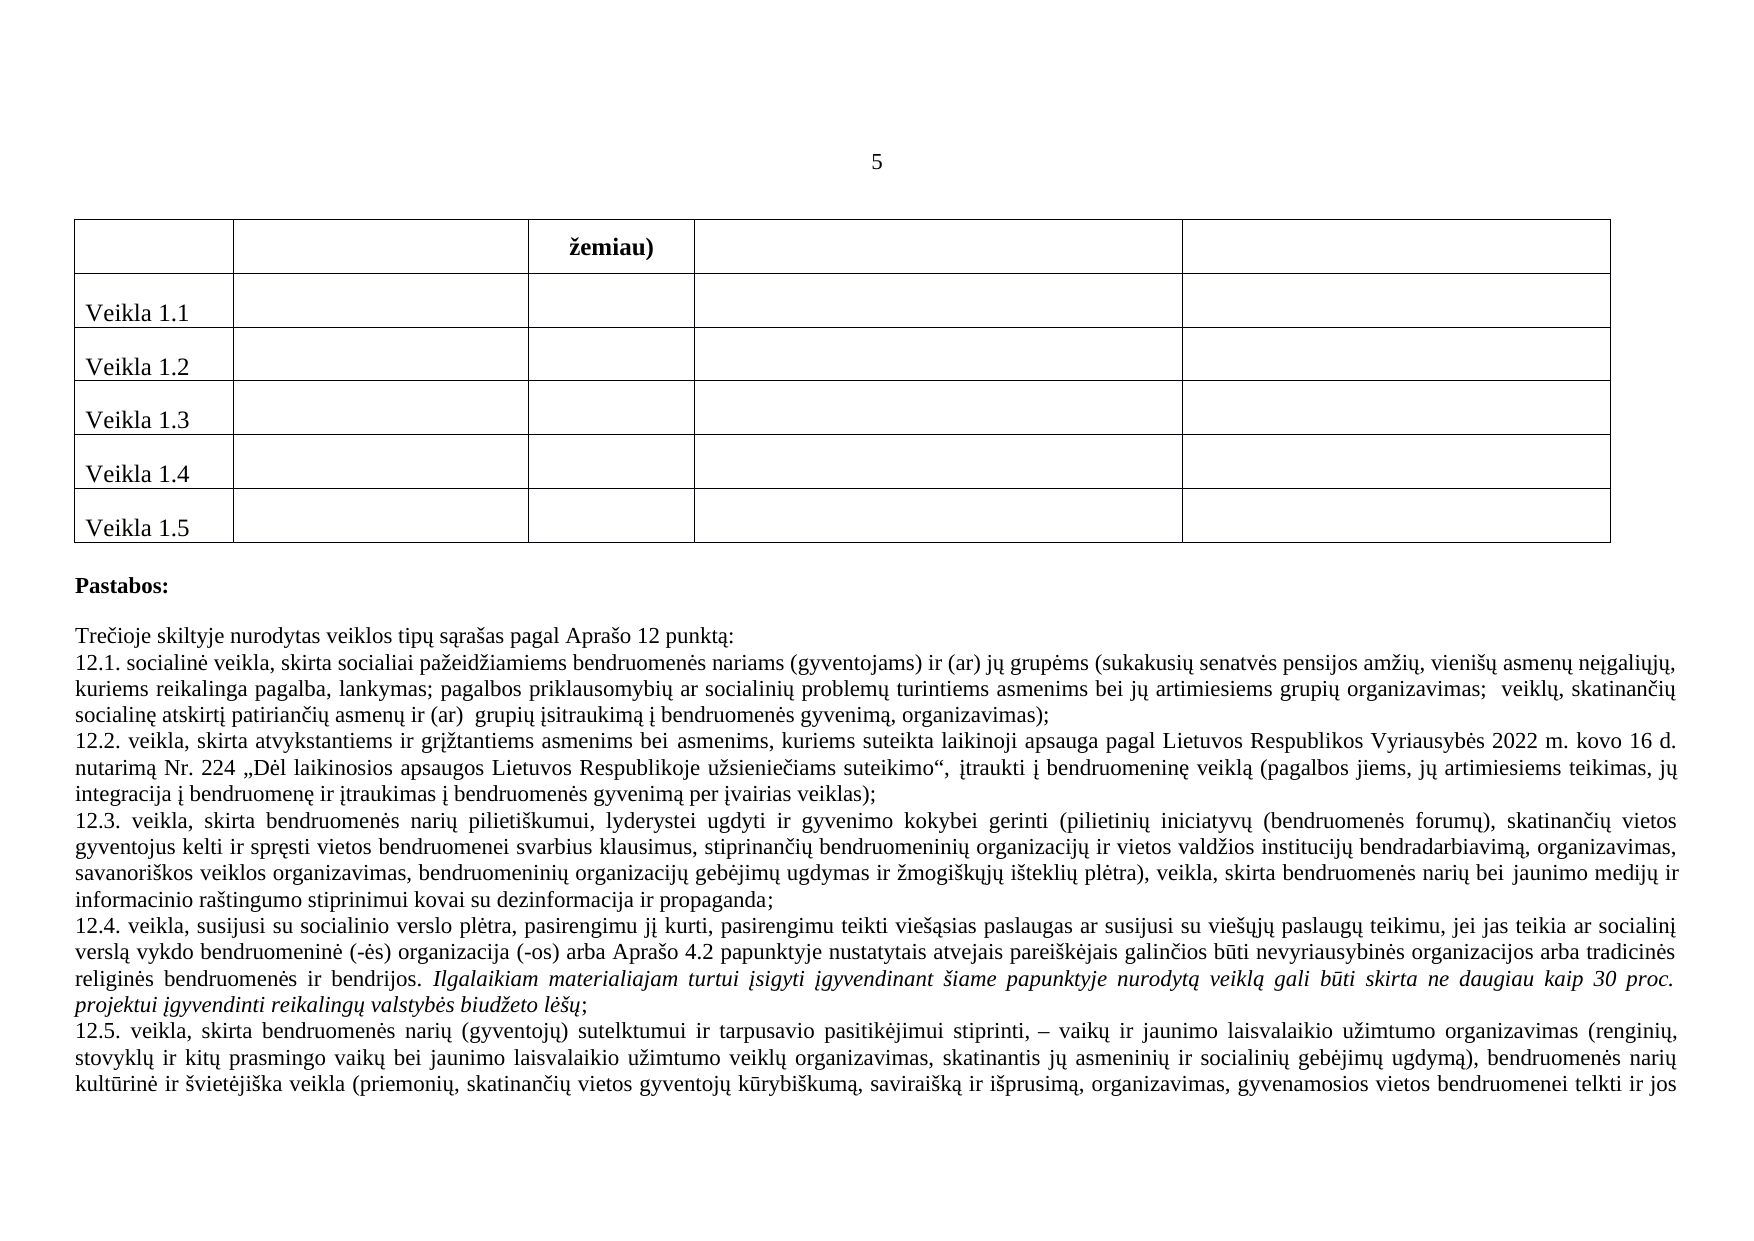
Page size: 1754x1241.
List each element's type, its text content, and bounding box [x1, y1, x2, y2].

table_cell [1183, 489, 1610, 542]
table_cell [529, 381, 694, 434]
table_cell Veikla 1.5 [75, 489, 233, 542]
table_header [695, 220, 1182, 273]
table_cell [1183, 435, 1610, 488]
table_cell [695, 435, 1182, 488]
text 12.2. veikla, skirta atvykstantiems ir grįžtantiems asmenims bei asmenims, kuriems suteikta laikinoji apsauga pagal Lietuvos Respublikos Vyriausybės 2022 m. kovo 16 d. nutarimą Nr. 224 „Dėl laikinosios apsaugos Lietuvos Respublikoje užsieniečiams suteikimo“, įtraukti į bendruomeninę veiklą (pagalbos jiems, jų artimiesiems teikimas, jų integracija į bendruomenę ir įtraukimas į bendruomenės gyvenimą per įvairias veiklas); [75, 728, 1679, 807]
table_cell [695, 489, 1182, 542]
table_cell [529, 489, 694, 542]
text Trečioje skiltyje nurodytas veiklos tipų sąrašas pagal Aprašo 12 punktą: [75, 622, 1679, 648]
text 12.5. veikla, skirta bendruomenės narių (gyventojų) sutelktumui ir tarpusavio pasitikėjimui stiprinti, – vaikų ir jaunimo laisvalaikio užimtumo organizavimas (renginių, stovyklų ir kitų prasmingo vaikų bei jaunimo laisvalaikio užimtumo veiklų organizavimas, skatinantis jų asmeninių ir socialinių gebėjimų ugdymą), bendruomenės narių kultūrinė ir švietėjiška veikla (priemonių, skatinančių vietos gyventojų kūrybiškumą, saviraišką ir išprusimą, organizavimas, gyvenamosios vietos bendruomenei telkti ir jos [75, 1017, 1679, 1097]
table_header [234, 220, 528, 273]
table_cell Veikla 1.3 [75, 381, 233, 434]
text 12.4. veikla, susijusi su socialinio verslo plėtra, pasirengimu jį kurti, pasirengimu teikti viešąsias paslaugas ar susijusi su viešųjų paslaugų teikimu, jei jas teikia ar socialinį verslą vykdo bendruomeninė (-ės) organizacija (-os) arba Aprašo 4.2 papunktyje nustatytais atvejais pareiškėjais galinčios būti nevyriausybinės organizacijos arba tradicinės religinės bendruomenės ir bendrijos. Ilgalaikiam materialiajam turtui įsigyti įgyvendinant šiame papunktyje nurodytą veiklą gali būti skirta ne daugiau kaip 30 proc. projektui įgyvendinti reikalingų valstybės biudžeto lėšų; [75, 912, 1679, 1017]
table_cell Veikla 1.1 [75, 274, 233, 327]
table_cell [695, 328, 1182, 380]
table_cell [529, 328, 694, 380]
table_header žemiau) [529, 220, 694, 273]
text 12.3. veikla, skirta bendruomenės narių pilietiškumui, lyderystei ugdyti ir gyvenimo kokybei gerinti (pilietinių iniciatyvų (bendruomenės forumų), skatinančių vietos gyventojus kelti ir spręsti vietos bendruomenei svarbius klausimus, stiprinančių bendruomeninių organizacijų ir vietos valdžios institucijų bendradarbiavimą, organizavimas, savanoriškos veiklos organizavimas, bendruomeninių organizacijų gebėjimų ugdymas ir žmogiškųjų išteklių plėtra), veikla, skirta bendruomenės narių bei jaunimo medijų ir informacinio raštingumo stiprinimui kovai su dezinformacija ir propaganda; [75, 807, 1679, 912]
table_cell [1183, 328, 1610, 380]
table_cell Veikla 1.2 [75, 328, 233, 380]
table_cell [1183, 274, 1610, 327]
table_cell [234, 435, 528, 488]
table_cell [234, 274, 528, 327]
table_cell [695, 381, 1182, 434]
table_cell [529, 274, 694, 327]
table_header [1183, 220, 1610, 273]
table_header [75, 220, 233, 273]
table_cell [1183, 381, 1610, 434]
text Pastabos: [75, 572, 1679, 598]
table_cell Veikla 1.4 [75, 435, 233, 488]
table_cell [234, 489, 528, 542]
text 12.1. socialinė veikla, skirta socialiai pažeidžiamiems bendruomenės nariams (gyventojams) ir (ar) jų grupėms (sukakusių senatvės pensijos amžių, vienišų asmenų neįgaliųjų, kuriems reikalinga pagalba, lankymas; pagalbos priklausomybių ar socialinių problemų turintiems asmenims bei jų artimiesiems grupių organizavimas; veiklų, skatinančių socialinę atskirtį patiriančių asmenų ir (ar) grupių įsitraukimą į bendruomenės gyvenimą, organizavimas); [75, 648, 1679, 728]
table_cell [234, 381, 528, 434]
table_cell [529, 435, 694, 488]
table_cell [695, 274, 1182, 327]
table_cell [234, 328, 528, 380]
